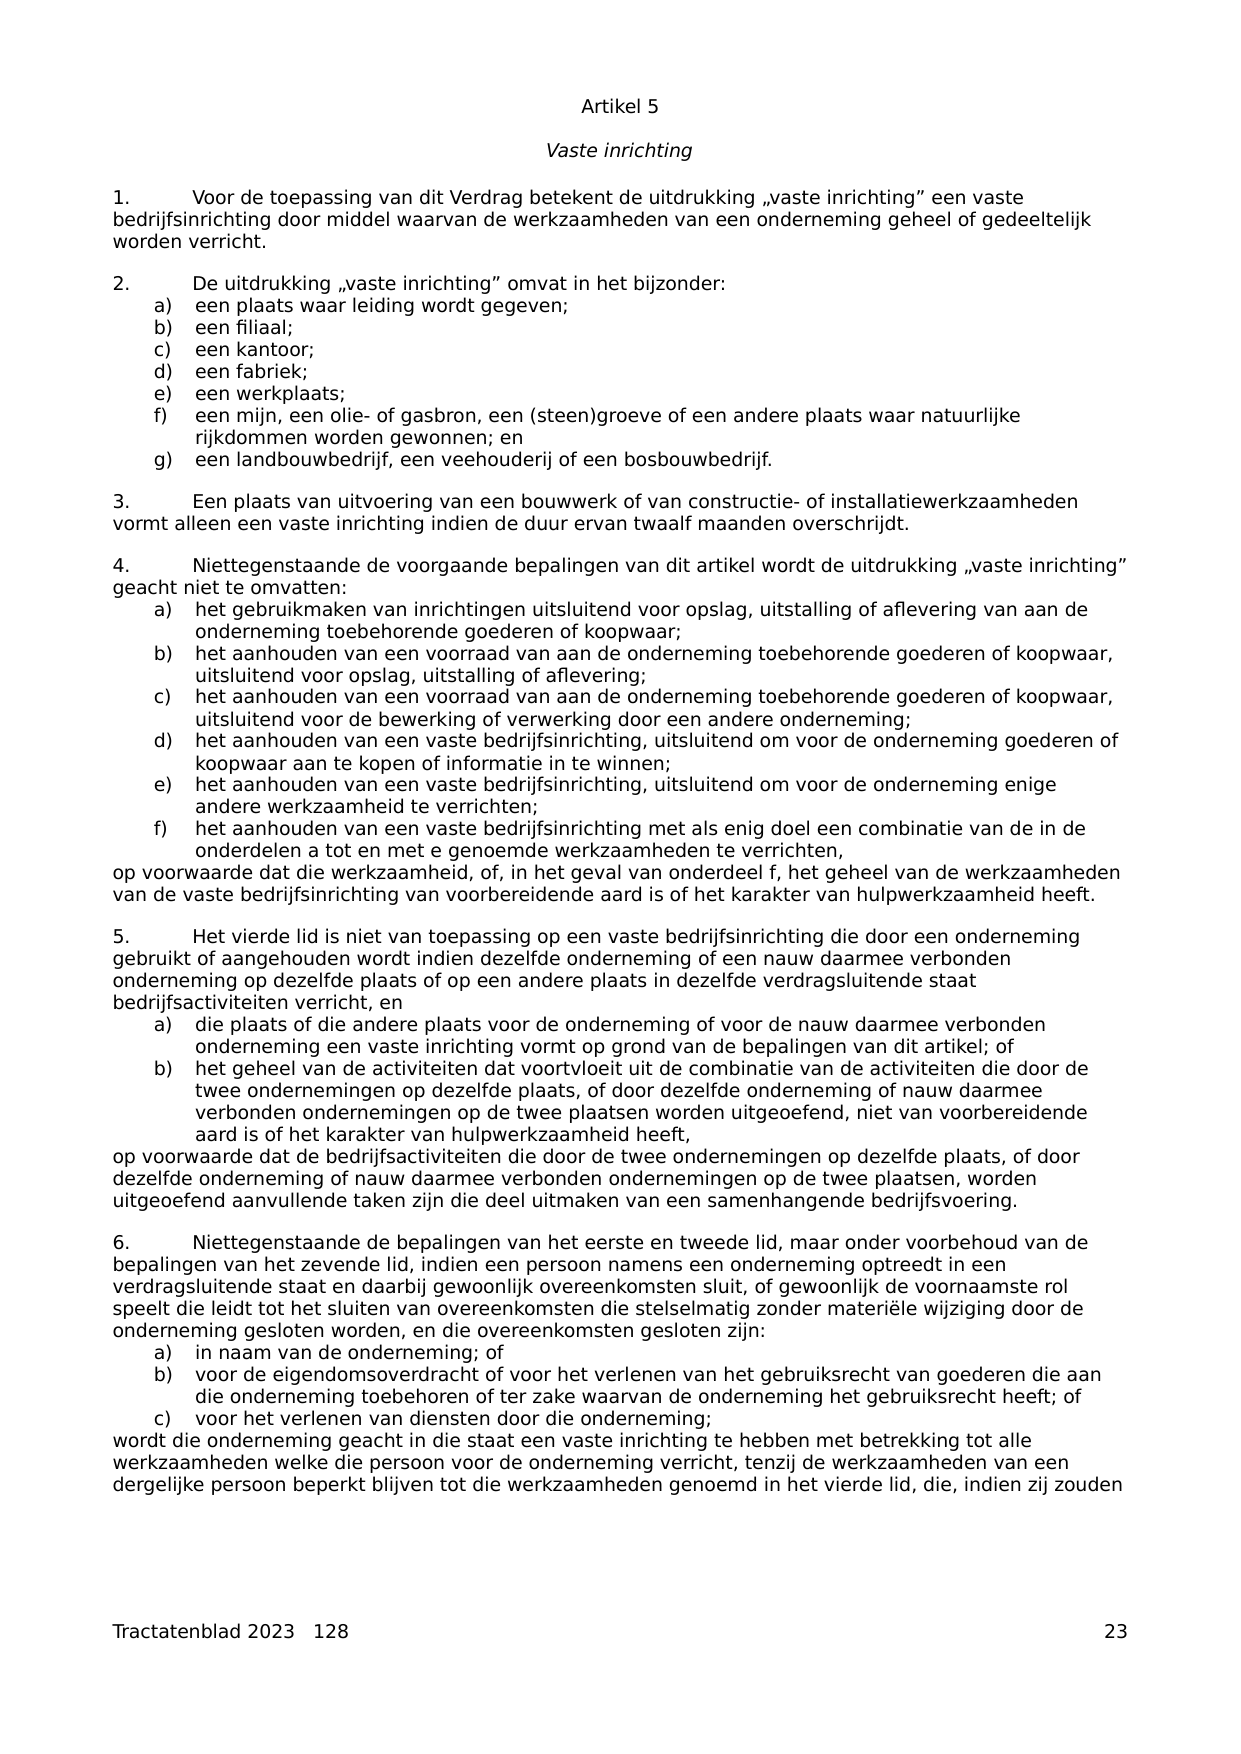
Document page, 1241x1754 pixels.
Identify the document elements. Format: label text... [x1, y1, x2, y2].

text c) een kantoor; [153, 339, 1128, 361]
text c) het aanhouden van een voorraad van aan de onderneming toebehorende goederen of koopwaar, uitsluitend voor de bewerking of verwerking door een andere onderneming; [153, 686, 1128, 730]
text b) een filiaal; [153, 317, 1128, 339]
text 3. Een plaats van uitvoering van een bouwwerk of van constructie- of installatiewerkzaamheden vormt alleen een vaste inrichting indien de duur ervan twaalf maanden overschrijdt. [112, 491, 1128, 534]
text b) het aanhouden van een voorraad van aan de onderneming toebehorende goederen of koopwaar, uitsluitend voor opslag, uitstalling of aflevering; [153, 642, 1128, 686]
text d) het aanhouden van een vaste bedrijfsinrichting, uitsluitend om voor de onderneming goederen of koopwaar aan te kopen of informatie in te winnen; [153, 730, 1128, 774]
text a) in naam van de onderneming; of [153, 1342, 1128, 1364]
text e) het aanhouden van een vaste bedrijfsinrichting, uitsluitend om voor de onderneming enige andere werkzaamheid te verrichten; [153, 774, 1128, 818]
text 2. De uitdrukking „vaste inrichting” omvat in het bijzonder: [112, 273, 1128, 295]
text b) voor de eigendomsoverdracht of voor het verlenen van het gebruiksrecht van goederen die aan die onderneming toebehoren of ter zake waarvan de onderneming het gebruiksrecht heeft; of [153, 1364, 1128, 1408]
text g) een landbouwbedrijf, een veehouderij of een bosbouwbedrijf. [153, 449, 1128, 471]
text 1. Voor de toepassing van dit Verdrag betekent de uitdrukking „vaste inrichting” een vaste bedrijfsinrichting door middel waarvan de werkzaamheden van een onderneming geheel of gedeeltelijk worden verricht. [112, 187, 1128, 253]
text f) een mijn, een olie- of gasbron, een (steen)groeve of een andere plaats waar natuurlijke rijkdommen worden gewonnen; en [153, 405, 1128, 449]
text f) het aanhouden van een vaste bedrijfsinrichting met als enig doel een combinatie van de in de onderdelen a tot en met e genoemde werkzaamheden te verrichten, [153, 818, 1128, 862]
text 4. Niettegenstaande de voorgaande bepalingen van dit artikel wordt de uitdrukking „vaste inrichting” geacht niet te omvatten: [112, 554, 1128, 598]
text wordt die onderneming geacht in die staat een vaste inrichting te hebben met betrekking tot alle werkzaamheden welke die persoon voor de onderneming verricht, tenzij de werkzaamheden van een dergelijke persoon beperkt blijven tot die werkzaamheden genoemd in het vierde lid, die, indien zij zouden [112, 1430, 1128, 1496]
text a) het gebruikmaken van inrichtingen uitsluitend voor opslag, uitstalling of aflevering van aan de onderneming toebehorende goederen of koopwaar; [153, 598, 1128, 642]
text c) voor het verlenen van diensten door die onderneming; [153, 1408, 1128, 1430]
text op voorwaarde dat die werkzaamheid, of, in het geval van onderdeel f, het geheel van de werkzaamheden van de vaste bedrijfsinrichting van voorbereidende aard is of het karakter van hulpwerkzaamheid heeft. [112, 862, 1128, 906]
text 6. Niettegenstaande de bepalingen van het eerste en tweede lid, maar onder voorbehoud van de bepalingen van het zevende lid, indien een persoon namens een onderneming optreedt in een verdragsluitende staat en daarbij gewoonlijk overeenkomsten sluit, of gewoonlijk de voornaamste rol speelt die leidt tot het sluiten van overeenkomsten die stelselmatig zonder materiële wijziging door de onderneming gesloten worden, en die overeenkomsten gesloten zijn: [112, 1232, 1128, 1342]
text a) die plaats of die andere plaats voor de onderneming of voor de nauw daarmee verbonden onderneming een vaste inrichting vormt op grond van de bepalingen van dit artikel; of [153, 1014, 1128, 1058]
text b) het geheel van de activiteiten dat voortvloeit uit de combinatie van de activiteiten die door de twee ondernemingen op dezelfde plaats, of door dezelfde onderneming of nauw daarmee verbonden ondernemingen op de twee plaatsen worden uitgeoefend, niet van voorbereidende aard is of het karakter van hulpwerkzaamheid heeft, [153, 1058, 1128, 1146]
text e) een werkplaats; [153, 383, 1128, 405]
text a) een plaats waar leiding wordt gegeven; [153, 295, 1128, 317]
subtitle Artikel 5 Vaste inrichting [112, 96, 1128, 162]
text op voorwaarde dat de bedrijfsactiviteiten die door de twee ondernemingen op dezelfde plaats, of door dezelfde onderneming of nauw daarmee verbonden ondernemingen op de twee plaatsen, worden uitgeoefend aanvullende taken zijn die deel uitmaken van een samenhangende bedrijfsvoering. [112, 1146, 1128, 1212]
text 5. Het vierde lid is niet van toepassing op een vaste bedrijfsinrichting die door een onderneming gebruikt of aangehouden wordt indien dezelfde onderneming of een nauw daarmee verbonden onderneming op dezelfde plaats of op een andere plaats in dezelfde verdragsluitende staat bedrijfsactiviteiten verricht, en [112, 926, 1128, 1014]
text d) een fabriek; [153, 361, 1128, 383]
